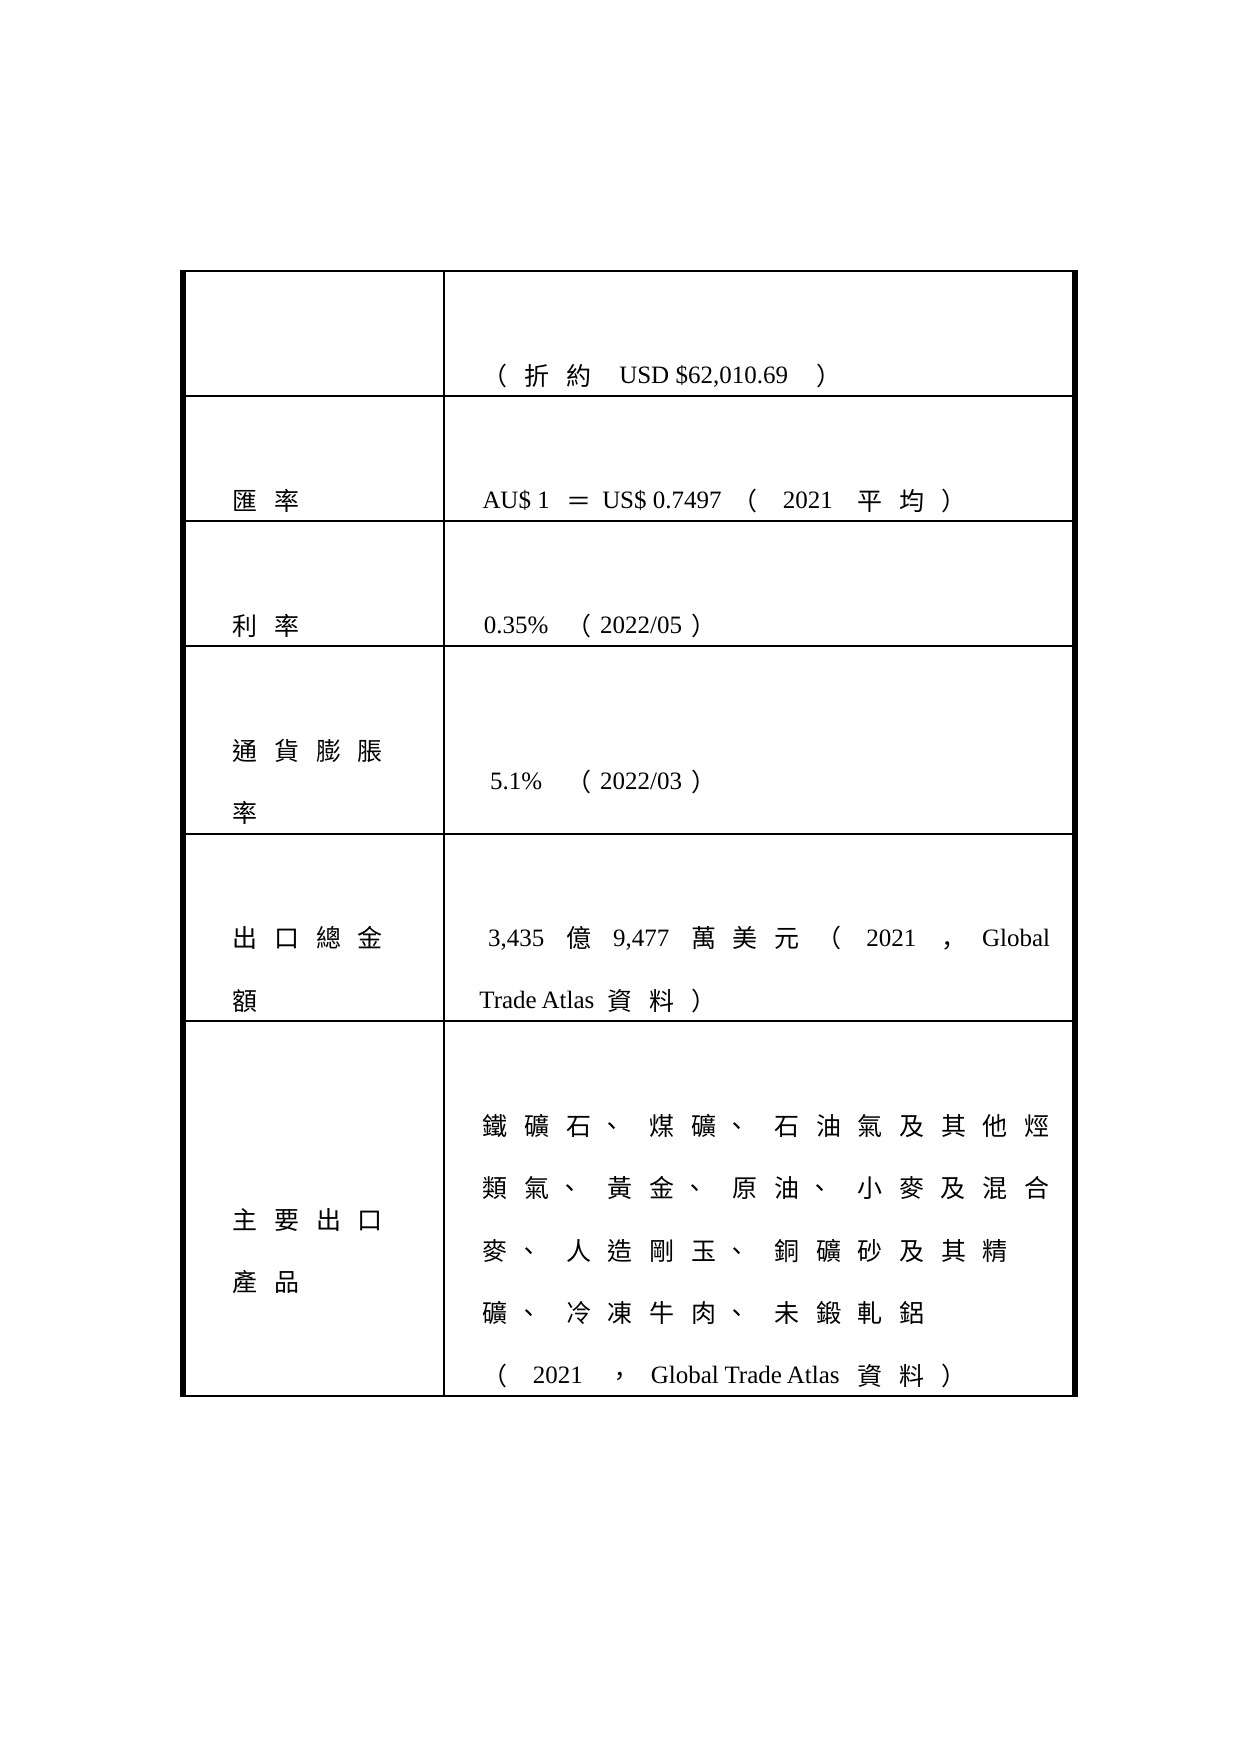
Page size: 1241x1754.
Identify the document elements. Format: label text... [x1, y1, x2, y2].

table_cell 5.1%（2022/03） [445, 647, 1072, 833]
table_cell 通貨膨脹率 [186, 647, 443, 833]
table_cell 3,435億9,477萬美元（2021，Global Trade Atlas資料） [445, 835, 1072, 1020]
table_cell 利率 [186, 522, 443, 645]
table_cell 主要出口產品 [186, 1022, 443, 1395]
table_cell 鐵礦石、煤礦、石油氣及其他烴類氣、黃金、原油、小麥及混合麥、人造剛玉、銅礦砂及其精礦、冷凍牛肉、未鍛軋鋁（2021，Global Trade Atlas資料） [445, 1022, 1072, 1395]
table_cell 出口總金額 [186, 835, 443, 1020]
table_cell AU$ 1＝US$ 0.7497（2021平均） [445, 397, 1072, 520]
table_cell [186, 272, 443, 395]
table_cell 匯率 [186, 397, 443, 520]
table_cell （折約USD $62,010.69） [445, 272, 1072, 395]
table_cell 0.35%（2022/05） [445, 522, 1072, 645]
